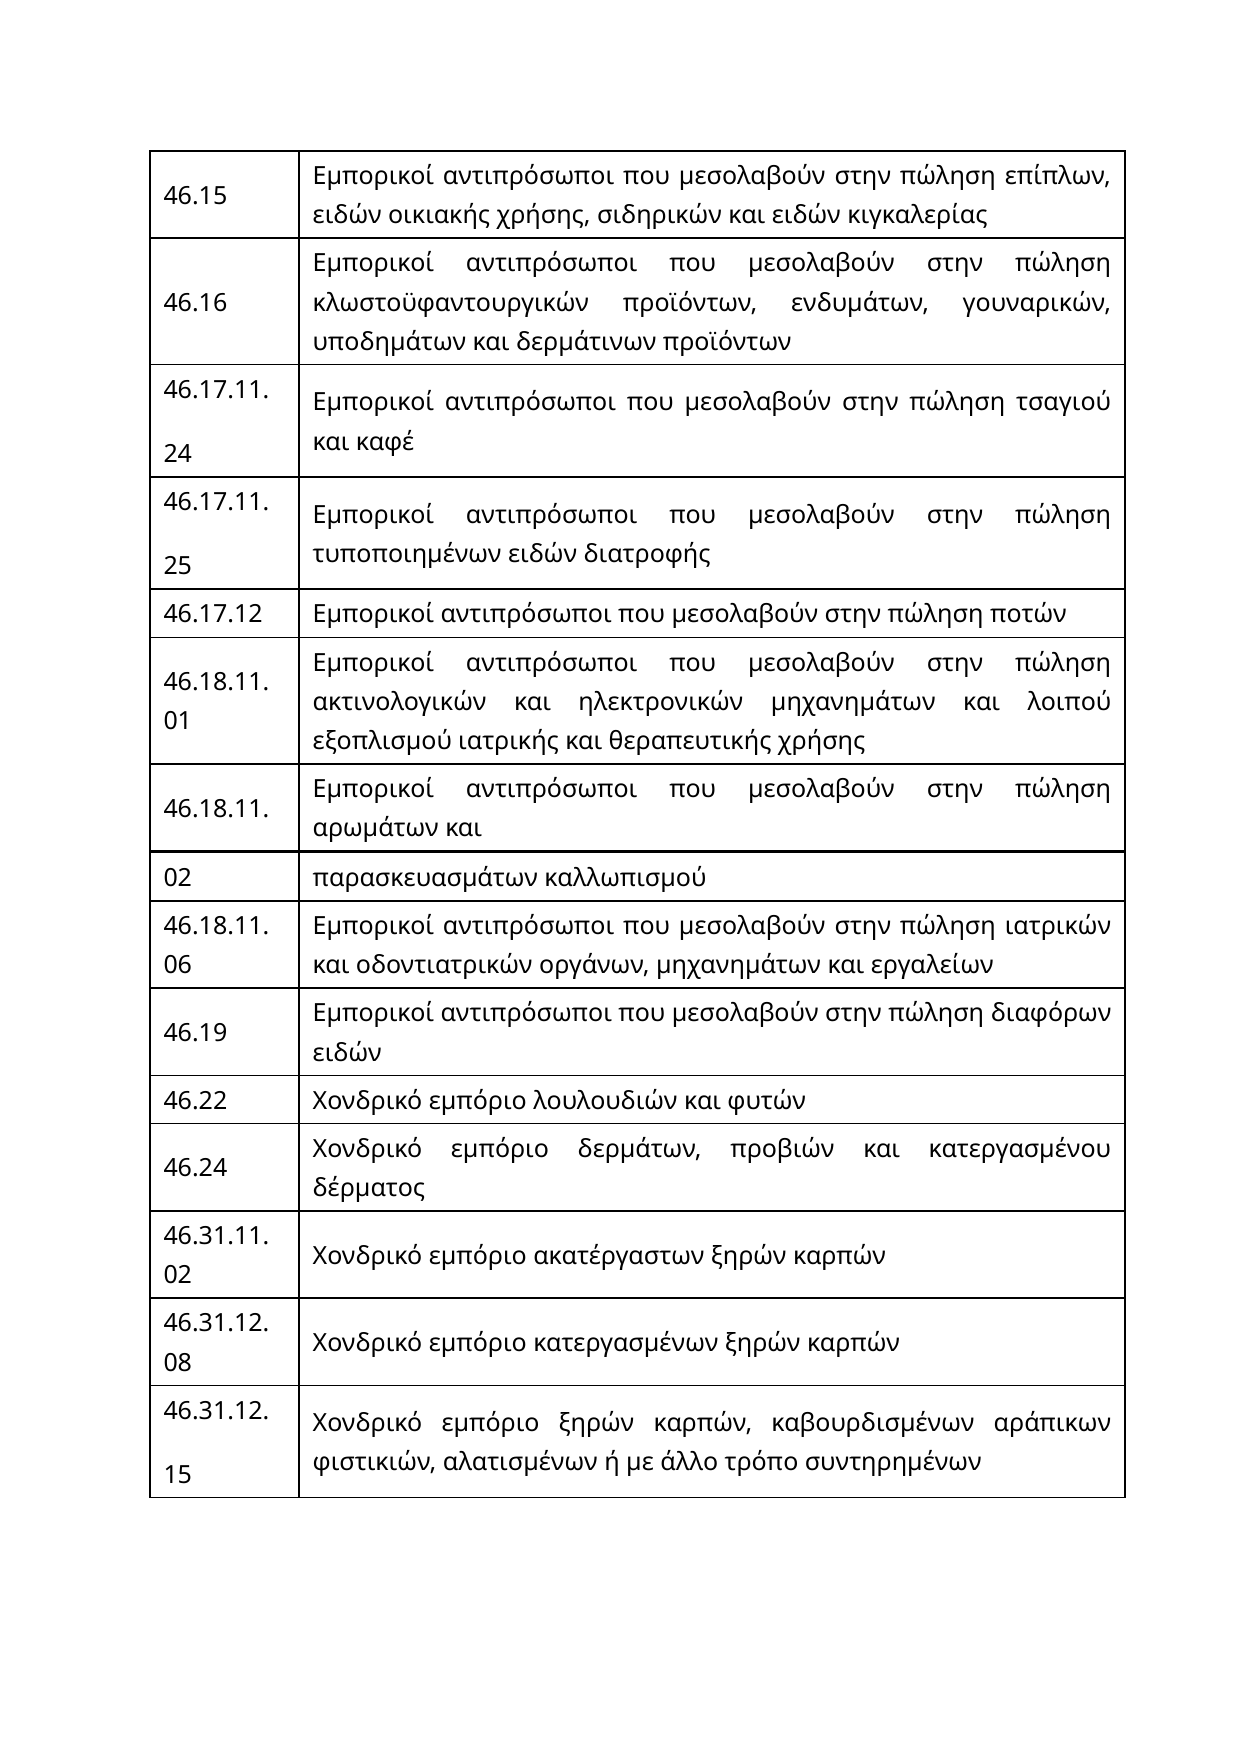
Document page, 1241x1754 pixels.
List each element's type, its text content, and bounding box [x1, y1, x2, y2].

table_cell Εμπορικοί αντιπρόσωποι που μεσολαβούν στην πώληση ακτινολογικών και ηλεκτρονικών μηχανημάτων και λοιπού εξοπλισμού ιατρικής και θεραπευτικής χρήσης [300, 638, 1124, 763]
table_cell Εμπορικοί αντιπρόσωποι που μεσολαβούν στην πώληση διαφόρων ειδών [300, 989, 1124, 1074]
table_cell Χονδρικό εμπόριο λουλουδιών και φυτών [300, 1076, 1124, 1123]
table_cell Χονδρικό εμπόριο ξηρών καρπών, καβουρδισμένων αράπικων φιστικιών, αλατισμένων ή με άλλο τρόπο συντηρημένων [300, 1386, 1124, 1497]
table_cell Χονδρικό εμπόριο ακατέργαστων ξηρών καρπών [300, 1212, 1124, 1297]
table_cell 46.19 [151, 989, 298, 1074]
table_header παρασκευασμάτων καλλωπισμού [300, 853, 1124, 900]
table_cell 46.31.12. 08 [151, 1299, 298, 1384]
table_cell 46.18.11. 01 [151, 638, 298, 763]
table_cell Εμπορικοί αντιπρόσωποι που μεσολαβούν στην πώληση επίπλων, ειδών οικιακής χρήσης, σιδηρικών και ειδών κιγκαλερίας [300, 152, 1124, 237]
table_cell 46.22 [151, 1076, 298, 1123]
table_cell Χονδρικό εμπόριο δερμάτων, προβιών και κατεργασμένου δέρματος [300, 1124, 1124, 1210]
table_cell 46.15 [151, 152, 298, 237]
table_cell Εμπορικοί αντιπρόσωποι που μεσολαβούν στην πώληση κλωστοϋφαντουργικών προϊόντων, ενδυμάτων, γουναρικών, υποδημάτων και δερμάτινων προϊόντων [300, 239, 1124, 364]
table_cell 46.31.12. 15 [151, 1386, 298, 1497]
table_cell 46.24 [151, 1124, 298, 1210]
table_cell Εμπορικοί αντιπρόσωποι που μεσολαβούν στην πώληση τυποποιημένων ειδών διατροφής [300, 478, 1124, 588]
table_cell Εμπορικοί αντιπρόσωποι που μεσολαβούν στην πώληση ιατρικών και οδοντιατρικών οργάνων, μηχανημάτων και εργαλείων [300, 902, 1124, 987]
table_cell 46.16 [151, 239, 298, 364]
table_cell 46.18.11. 06 [151, 902, 298, 987]
table_cell Χονδρικό εμπόριο κατεργασμένων ξηρών καρπών [300, 1299, 1124, 1384]
table_header 02 [151, 853, 298, 900]
table_cell 46.17.11. 24 [151, 365, 298, 476]
table_cell 46.31.11. 02 [151, 1212, 298, 1297]
table_cell Εμπορικοί αντιπρόσωποι που μεσολαβούν στην πώληση τσαγιού και καφέ [300, 365, 1124, 476]
table_cell 46.17.12 [151, 590, 298, 636]
table_cell 46.17.11. 25 [151, 478, 298, 588]
table_cell 46.18.11. [151, 765, 298, 850]
table_cell Εμπορικοί αντιπρόσωποι που μεσολαβούν στην πώληση ποτών [300, 590, 1124, 636]
table_cell Εμπορικοί αντιπρόσωποι που μεσολαβούν στην πώληση αρωμάτων και [300, 765, 1124, 850]
